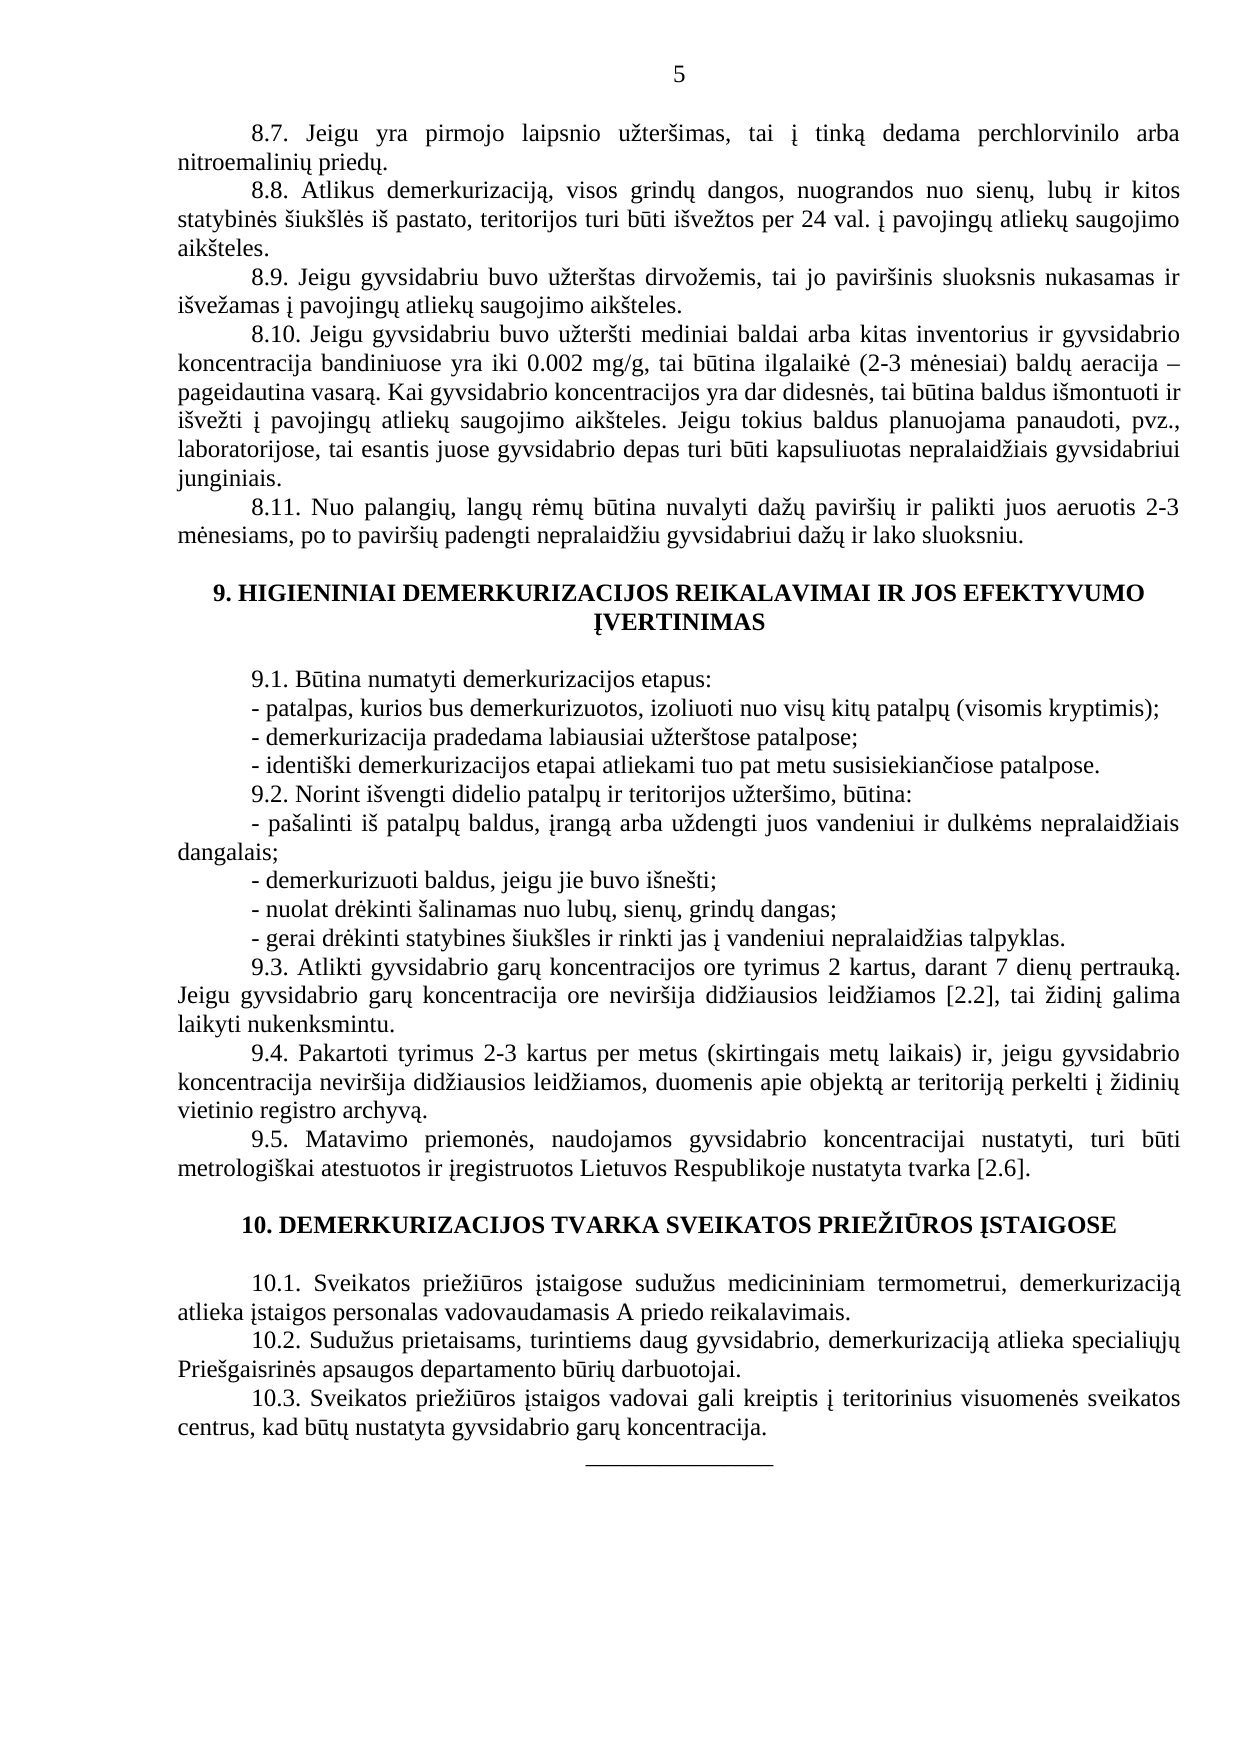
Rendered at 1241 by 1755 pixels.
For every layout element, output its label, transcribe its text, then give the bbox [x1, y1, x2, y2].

text 8.11. Nuo palangių, langų rėmų būtina nuvalyti dažų paviršių ir palikti juos aeruotis 2-3 mėnesiams, po to paviršių padengti nepralaidžiu gyvsidabriui dažų ir lako sluoksniu. [177, 492, 1181, 549]
text - identiški demerkurizacijos etapai atliekami tuo pat metu susisiekiančiose patalpose. [177, 751, 1181, 779]
text - patalpas, kurios bus demerkurizuotos, izoliuoti nuo visų kitų patalpų (visomis kryptimis); [177, 693, 1181, 722]
text - pašalinti iš patalpų baldus, įrangą arba uždengti juos vandeniui ir dulkėms nepralaidžiais dangalais; [177, 808, 1181, 866]
text - nuolat drėkinti šalinamas nuo lubų, sienų, grindų dangas; [177, 894, 1181, 923]
text 8.9. Jeigu gyvsidabriu buvo užterštas dirvožemis, tai jo paviršinis sluoksnis nukasamas ir išvežamas į pavojingų atliekų saugojimo aikšteles. [177, 262, 1181, 319]
text 8.7. Jeigu yra pirmojo laipsnio užteršimas, tai į tinką dedama perchlorvinilo arba nitroemalinių priedų. [177, 118, 1181, 176]
text - demerkurizuoti baldus, jeigu jie buvo išnešti; [177, 866, 1181, 894]
text 9.2. Norint išvengti didelio patalpų ir teritorijos užteršimo, būtina: [177, 779, 1181, 808]
text 9.4. Pakartoti tyrimus 2-3 kartus per metus (skirtingais metų laikais) ir, jeigu gyvsidabrio koncentracija neviršija didžiausios leidžiamos, duomenis apie objektą ar teritoriją perkelti į židinių vietinio registro archyvą. [177, 1038, 1181, 1124]
text 8.10. Jeigu gyvsidabriu buvo užteršti mediniai baldai arba kitas inventorius ir gyvsidabrio koncentracija bandiniuose yra iki 0.002 mg/g, tai būtina ilgalaikė (2-3 mėnesiai) baldų aeracija – pageidautina vasarą. Kai gyvsidabrio koncentracijos yra dar didesnės, tai būtina baldus išmontuoti ir išvežti į pavojingų atliekų saugojimo aikšteles. Jeigu tokius baldus planuojama panaudoti, pvz., laboratorijose, tai esantis juose gyvsidabrio depas turi būti kapsuliuotas nepralaidžiais gyvsidabriui junginiais. [177, 319, 1181, 492]
text - demerkurizacija pradedama labiausiai užterštose patalpose; [177, 722, 1181, 751]
text 9.1. Būtina numatyti demerkurizacijos etapus: [177, 664, 1181, 693]
text 8.8. Atlikus demerkurizaciją, visos grindų dangos, nuograndos nuo sienų, lubų ir kitos statybinės šiukšlės iš pastato, teritorijos turi būti išvežtos per 24 val. į pavojingų atliekų saugojimo aikšteles. [177, 176, 1181, 262]
text _______________ [177, 1441, 1181, 1469]
text 9.5. Matavimo priemonės, naudojamos gyvsidabrio koncentracijai nustatyti, turi būti metrologiškai atestuotos ir įregistruotos Lietuvos Respublikoje nustatyta tvarka [2.6]. [177, 1124, 1181, 1182]
text 10.1. Sveikatos priežiūros įstaigose sudužus medicininiam termometrui, demerkurizaciją atlieka įstaigos personalas vadovaudamasis A priedo reikalavimais. [177, 1268, 1181, 1326]
text 10.2. Sudužus prietaisams, turintiems daug gyvsidabrio, demerkurizaciją atlieka specialiųjų Priešgaisrinės apsaugos departamento būrių darbuotojai. [177, 1326, 1181, 1383]
text 9.3. Atlikti gyvsidabrio garų koncentracijos ore tyrimus 2 kartus, darant 7 dienų pertrauką. Jeigu gyvsidabrio garų koncentracija ore neviršija didžiausios leidžiamos [2.2], tai židinį galima laikyti nukenksmintu. [177, 952, 1181, 1038]
text 9. HIGIENINIAI DEMERKURIZACIJOS REIKALAVIMAI IR JOS EFEKTYVUMO ĮVERTINIMAS [177, 578, 1181, 636]
text - gerai drėkinti statybines šiukšles ir rinkti jas į vandeniui nepralaidžias talpyklas. [177, 923, 1181, 952]
text 10.3. Sveikatos priežiūros įstaigos vadovai gali kreiptis į teritorinius visuomenės sveikatos centrus, kad būtų nustatyta gyvsidabrio garų koncentracija. [177, 1383, 1181, 1441]
text 10. DEMERKURIZACIJOS TVARKA SVEIKATOS PRIEŽIŪROS ĮSTAIGOSE [177, 1211, 1181, 1239]
